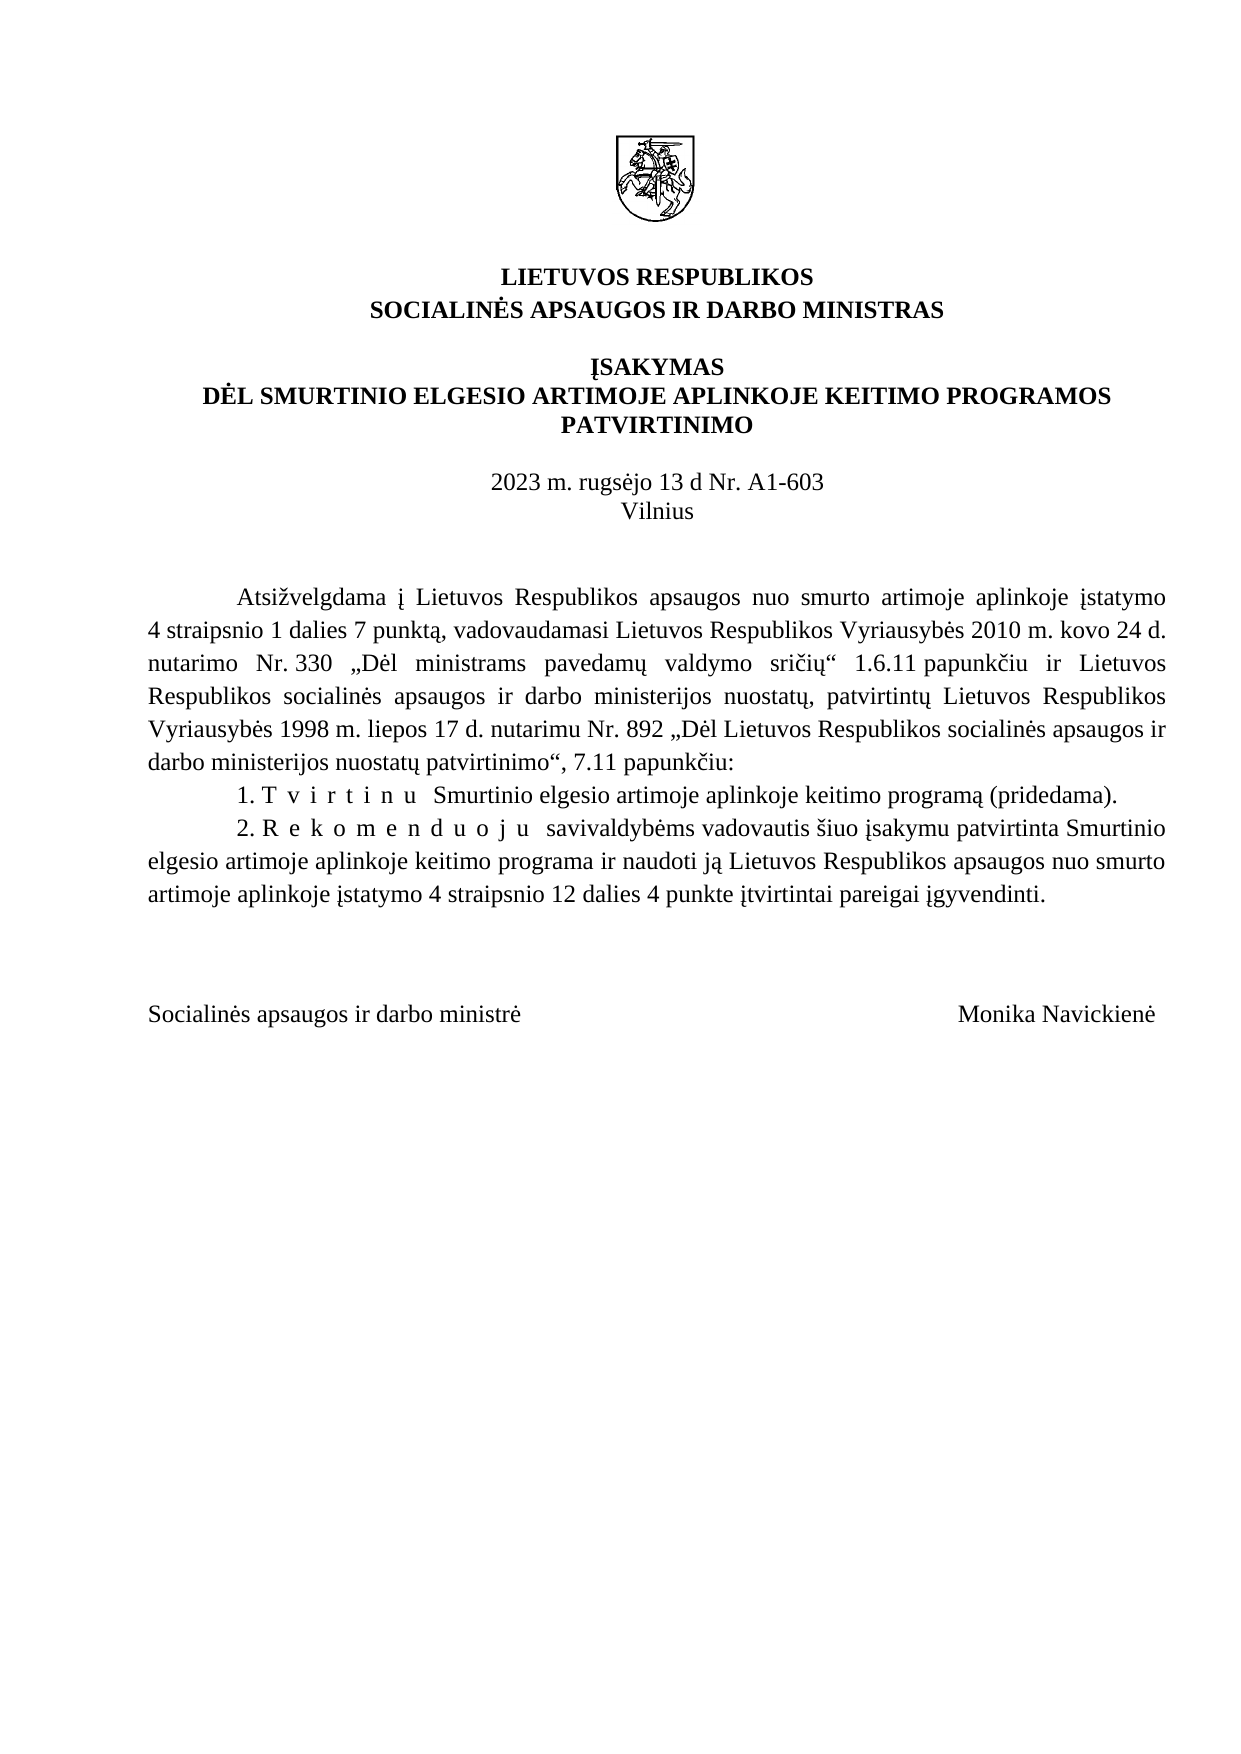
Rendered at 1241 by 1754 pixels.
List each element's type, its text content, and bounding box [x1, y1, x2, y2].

text ĮSAKYMAS [148, 352, 1167, 381]
text LIETUVOS RESPUBLIKOS [148, 262, 1167, 290]
text SOCIALINĖS APSAUGOS IR DARBO MINISTRAS [148, 295, 1167, 323]
text 1. Tvirtinu Smurtinio elgesio artimoje aplinkoje keitimo programą (pridedama). [148, 780, 1167, 809]
text 2023 m. rugsėjo 13 d Nr. A1-603 [148, 467, 1167, 496]
text 2. Rekomenduoju savivaldybėms vadovautis šiuo įsakymu patvirtinta Smurtinio elgesio artimoje aplinkoje keitimo programa ir naudoti ją Lietuvos Respublikos apsaugos nuo smurto artimoje aplinkoje įstatymo 4 straipsnio 12 dalies 4 punkte įtvirtintai pareigai įgyvendinti. [148, 813, 1167, 908]
text Socialinės apsaugos ir darbo ministrė Monika Navickienė [148, 999, 1167, 1027]
text Vilnius [148, 496, 1167, 525]
text Atsižvelgdama į Lietuvos Respublikos apsaugos nuo smurto artimoje aplinkoje įstatymo 4 straipsnio 1 dalies 7 punktą, vadovaudamasi Lietuvos Respublikos Vyriausybės 2010 m. kovo 24 d. nutarimo Nr. 330 „Dėl ministrams pavedamų valdymo sričių“ 1.6.11 papunkčiu ir Lietuvos Respublikos socialinės apsaugos ir darbo ministerijos nuostatų, patvirtintų Lietuvos Respublikos Vyriausybės 1998 m. liepos 17 d. nutarimu Nr. 892 „Dėl Lietuvos Respublikos socialinės apsaugos ir darbo ministerijos nuostatų patvirtinimo“, 7.11 papunkčiu: [148, 582, 1167, 776]
text DĖL SMURTINIO ELGESIO ARTIMOJE APLINKOJE KEITIMO PROGRAMOS PATVIRTINIMO [148, 381, 1167, 438]
